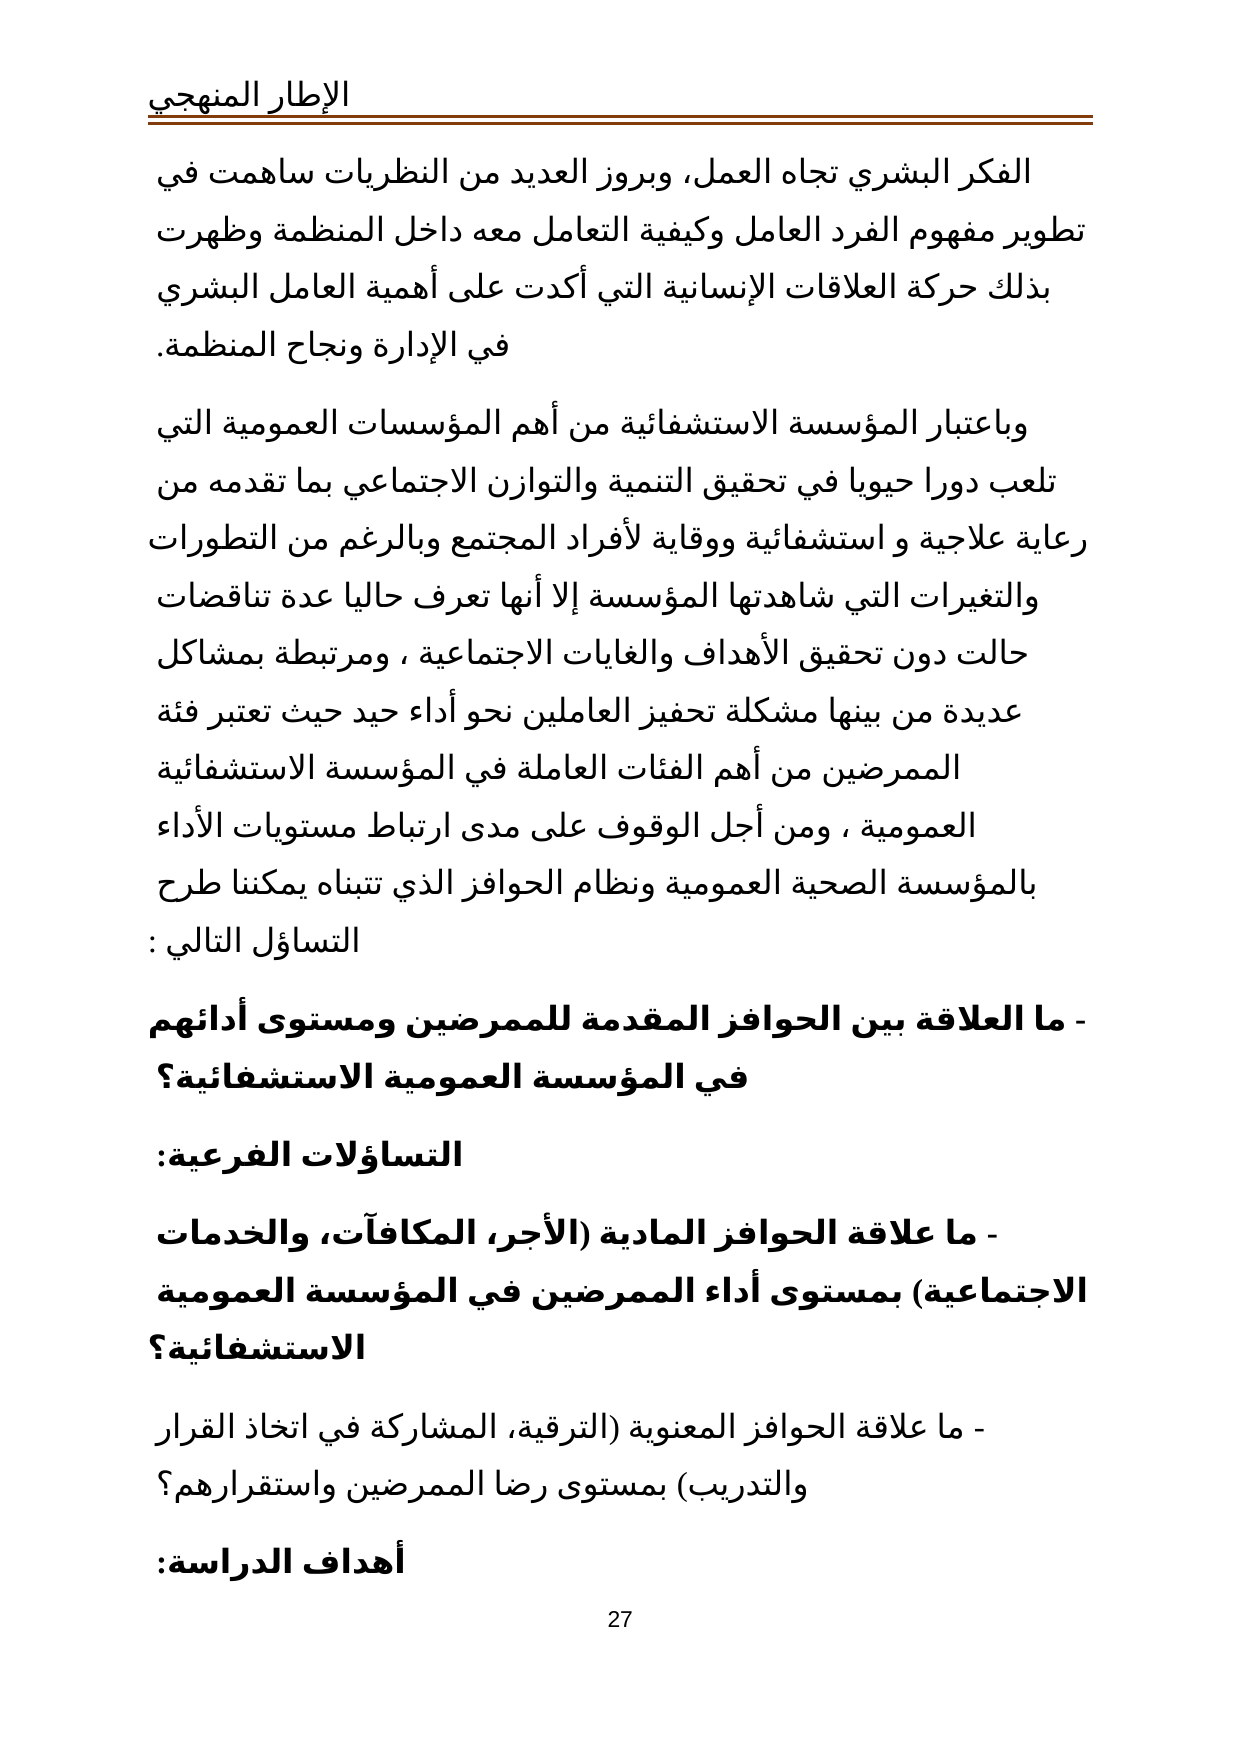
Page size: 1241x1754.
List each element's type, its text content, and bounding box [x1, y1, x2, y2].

text - ما علاقة الحوافز المعنوية (الترقية، المشاركة في اتخاذ القرار والتدريب) بمستوى رضا الممرضين واستقرارهم؟ [148, 1407, 1093, 1503]
text وباعتبار المؤسسة الاستشفائية من أهم المؤسسات العمومية التي تلعب دورا حيويا في تحقيق التنمية والتوازن الاجتماعي بما تقدمه من رعاية علاجية و استشفائية ووقاية لأفراد المجتمع وبالرغم من التطورات والتغيرات التي شاهدتها المؤسسة إلا أنها تعرف حاليا عدة تناقضات حالت دون تحقيق الأهداف والغايات الاجتماعية ، ومرتبطة بمشاكل عديدة من بينها مشكلة تحفيز العاملين نحو أداء حيد حيث تعتبر فئة الممرضين من أهم الفئات العاملة في المؤسسة الاستشفائية العمومية ، ومن أجل الوقوف على مدى ارتباط مستويات الأداء بالمؤسسة الصحية العمومية ونظام الحوافز الذي تتبناه يمكننا طرح التساؤل التالي : [148, 404, 1093, 959]
text التساؤلات الفرعية: [148, 1135, 1093, 1174]
text - ما علاقة الحوافز المادية (الأجر، المكافآت، والخدمات الاجتماعية) بمستوى أداء الممرضين في المؤسسة العمومية الاستشفائية؟ [148, 1214, 1093, 1367]
text أهداف الدراسة: [148, 1543, 1093, 1581]
text - ما العلاقة بين الحوافز المقدمة للممرضين ومستوى أدائهم في المؤسسة العمومية الاستشفائية؟ [148, 999, 1093, 1095]
text يعتبر العنصر البشري من أهم عناصر الإنتاج، ولذلك تسعى كل المنظمات إلى توفير قوة عمل كافية ومؤهلة وبالشكل الذي يمكنها من أداء الواجبات والمهام، وبذلك احتل موضوع الحوافز مكانا بارزا في الفكر البشري تجاه العمل، وبروز العديد من النظريات ساهمت في تطوير مفهوم الفرد العامل وكيفية التعامل معه داخل المنظمة وظهرت بذلك حركة العلاقات الإنسانية التي أكدت على أهمية العامل البشري في الإدارة ونجاح المنظمة. [148, 153, 1093, 364]
